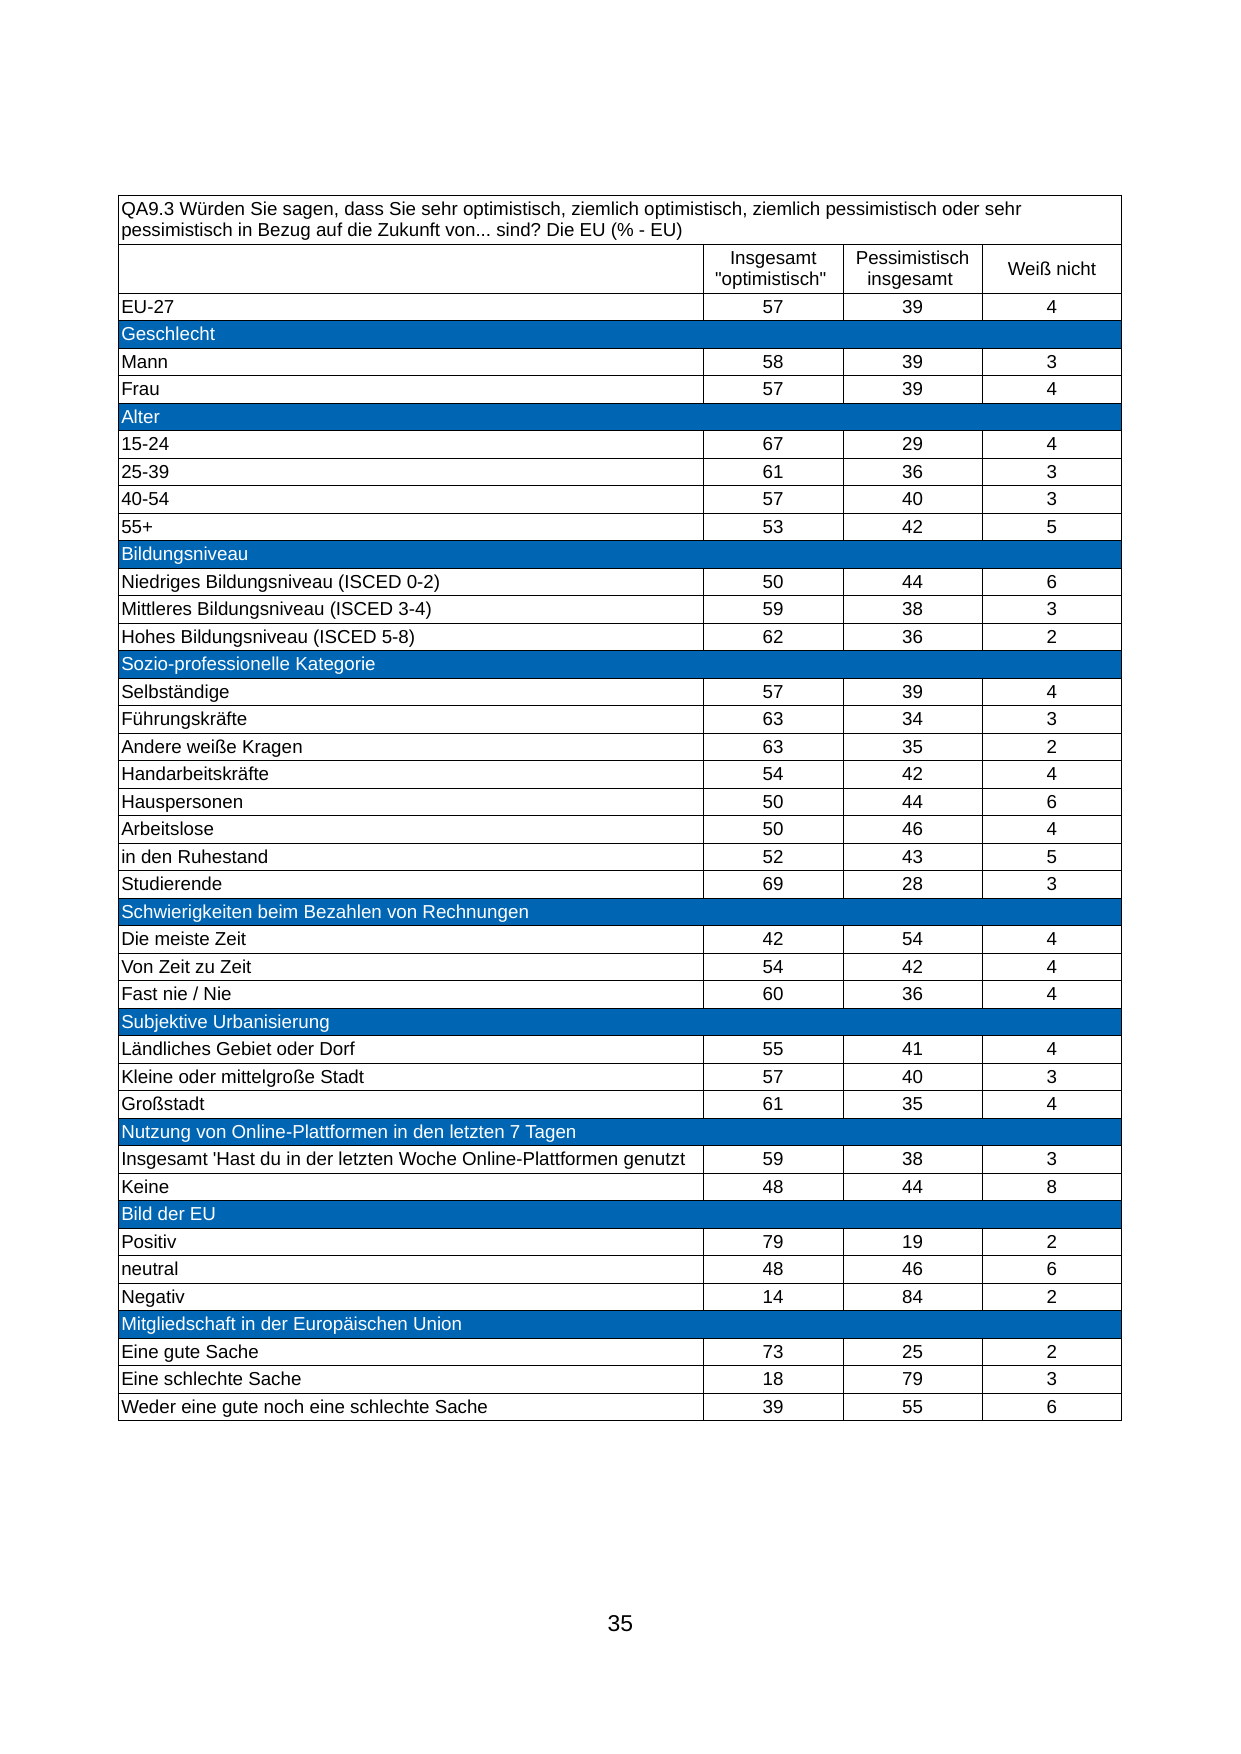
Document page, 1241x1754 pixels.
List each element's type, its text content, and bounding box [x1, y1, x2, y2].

table_cell [119, 245, 703, 293]
table_cell 39 [844, 294, 982, 320]
table_cell 40 [844, 486, 982, 513]
table_cell 79 [844, 1366, 982, 1393]
table_cell 19 [844, 1229, 982, 1255]
table_cell Eine schlechte Sache [119, 1366, 703, 1393]
table_cell 57 [704, 294, 843, 320]
table_cell 57 [704, 376, 843, 403]
table_cell 5 [983, 844, 1121, 870]
table_cell Mittleres Bildungsniveau (ISCED 3-4) [119, 596, 703, 623]
table_cell Handarbeitskräfte [119, 761, 703, 788]
table_cell Großstadt [119, 1091, 703, 1118]
table_cell 3 [983, 1366, 1121, 1393]
table_cell 2 [983, 734, 1121, 760]
table_cell 3 [983, 349, 1121, 375]
table_cell 84 [844, 1284, 982, 1310]
table_cell 42 [704, 926, 843, 953]
table_cell 8 [983, 1174, 1121, 1200]
table_cell 63 [704, 706, 843, 733]
table_cell in den Ruhestand [119, 844, 703, 870]
table_cell Weiß nicht [983, 245, 1121, 293]
table_cell Schwierigkeiten beim Bezahlen von Rechnungen [119, 899, 1121, 925]
table_cell 58 [704, 349, 843, 375]
table_cell 5 [983, 514, 1121, 540]
table_cell neutral [119, 1256, 703, 1283]
table_cell 2 [983, 1339, 1121, 1365]
table_cell 53 [704, 514, 843, 540]
table_cell 25-39 [119, 459, 703, 485]
table_cell Bildungsniveau [119, 541, 1121, 568]
table_cell Die meiste Zeit [119, 926, 703, 953]
table_cell 34 [844, 706, 982, 733]
table_cell Negativ [119, 1284, 703, 1310]
table_cell 39 [844, 349, 982, 375]
table_cell 36 [844, 624, 982, 650]
table_cell 54 [844, 926, 982, 953]
table_cell Ländliches Gebiet oder Dorf [119, 1036, 703, 1063]
table_cell 40-54 [119, 486, 703, 513]
table_cell Keine [119, 1174, 703, 1200]
table_cell 38 [844, 596, 982, 623]
table_cell 40 [844, 1064, 982, 1090]
table_cell 52 [704, 844, 843, 870]
table_cell 62 [704, 624, 843, 650]
table_cell 4 [983, 926, 1121, 953]
table_cell Eine gute Sache [119, 1339, 703, 1365]
table_cell 3 [983, 871, 1121, 898]
table_cell 4 [983, 294, 1121, 320]
table_cell 55 [704, 1036, 843, 1063]
table_cell Subjektive Urbanisierung [119, 1009, 1121, 1035]
table_cell 55 [844, 1394, 982, 1420]
table_cell 25 [844, 1339, 982, 1365]
table_cell 3 [983, 706, 1121, 733]
table_cell 50 [704, 569, 843, 595]
table_cell 42 [844, 954, 982, 980]
table_cell 59 [704, 1146, 843, 1173]
table_cell 4 [983, 981, 1121, 1008]
table_cell 44 [844, 569, 982, 595]
table_cell 4 [983, 761, 1121, 788]
table_cell Mann [119, 349, 703, 375]
table_cell Mitgliedschaft in der Europäischen Union [119, 1311, 1121, 1338]
table_cell 61 [704, 1091, 843, 1118]
table_cell 35 [844, 734, 982, 760]
table_header QA9.3 Würden Sie sagen, dass Sie sehr optimistisch, ziemlich optimistisch, ziemlich pessimistisch oder sehr pessimistisch in Bezug auf die Zukunft von... sind? Die EU (% - EU) [119, 196, 1121, 244]
table_cell 29 [844, 431, 982, 458]
table_cell 2 [983, 1284, 1121, 1310]
table_cell Geschlecht [119, 321, 1121, 348]
table_cell 4 [983, 1091, 1121, 1118]
table_cell 3 [983, 1146, 1121, 1173]
table_cell 57 [704, 679, 843, 705]
table_cell Von Zeit zu Zeit [119, 954, 703, 980]
table_cell Weder eine gute noch eine schlechte Sache [119, 1394, 703, 1420]
table_cell 55+ [119, 514, 703, 540]
table_cell Niedriges Bildungsniveau (ISCED 0-2) [119, 569, 703, 595]
table_cell 3 [983, 459, 1121, 485]
table_cell 3 [983, 486, 1121, 513]
table_cell Kleine oder mittelgroße Stadt [119, 1064, 703, 1090]
table_cell 48 [704, 1256, 843, 1283]
table_cell Bild der EU [119, 1201, 1121, 1228]
table_cell 3 [983, 1064, 1121, 1090]
table_cell 4 [983, 679, 1121, 705]
table_cell 48 [704, 1174, 843, 1200]
table_cell Andere weiße Kragen [119, 734, 703, 760]
table_cell 57 [704, 486, 843, 513]
table_cell 50 [704, 816, 843, 843]
table_cell Hauspersonen [119, 789, 703, 815]
table_cell 6 [983, 789, 1121, 815]
table_cell 2 [983, 624, 1121, 650]
table_cell Frau [119, 376, 703, 403]
table_cell Sozio-professionelle Kategorie [119, 651, 1121, 678]
table_cell 61 [704, 459, 843, 485]
table_cell Alter [119, 404, 1121, 430]
table_cell 4 [983, 954, 1121, 980]
table_cell 6 [983, 1394, 1121, 1420]
table_cell 38 [844, 1146, 982, 1173]
table_cell Studierende [119, 871, 703, 898]
table_cell 6 [983, 569, 1121, 595]
table_cell Insgesamt "optimistisch" [704, 245, 843, 293]
table_cell 3 [983, 596, 1121, 623]
table_cell 35 [844, 1091, 982, 1118]
table_cell 54 [704, 954, 843, 980]
table_cell 63 [704, 734, 843, 760]
table_cell Nutzung von Online-Plattformen in den letzten 7 Tagen [119, 1119, 1121, 1145]
table_cell 4 [983, 816, 1121, 843]
table_cell 6 [983, 1256, 1121, 1283]
table_cell 41 [844, 1036, 982, 1063]
table_cell Selbständige [119, 679, 703, 705]
table_cell 67 [704, 431, 843, 458]
table_cell Fast nie / Nie [119, 981, 703, 1008]
table_cell 15-24 [119, 431, 703, 458]
table_cell Arbeitslose [119, 816, 703, 843]
table_cell 59 [704, 596, 843, 623]
table_cell 39 [704, 1394, 843, 1420]
table_cell 36 [844, 981, 982, 1008]
table_cell 79 [704, 1229, 843, 1255]
table_cell 54 [704, 761, 843, 788]
table_cell 2 [983, 1229, 1121, 1255]
table_cell 42 [844, 761, 982, 788]
table_cell Insgesamt 'Hast du in der letzten Woche Online-Plattformen genutzt [119, 1146, 703, 1173]
table_cell 28 [844, 871, 982, 898]
table_cell 46 [844, 816, 982, 843]
table_cell 42 [844, 514, 982, 540]
table_cell 43 [844, 844, 982, 870]
table_cell 4 [983, 376, 1121, 403]
table_cell 36 [844, 459, 982, 485]
table_cell 46 [844, 1256, 982, 1283]
table_cell 44 [844, 789, 982, 815]
table_cell 14 [704, 1284, 843, 1310]
table_cell 39 [844, 376, 982, 403]
table_cell 57 [704, 1064, 843, 1090]
table_cell Führungskräfte [119, 706, 703, 733]
table_cell Pessimistisch insgesamt [844, 245, 982, 293]
table_cell 4 [983, 431, 1121, 458]
table_cell 4 [983, 1036, 1121, 1063]
table_cell 73 [704, 1339, 843, 1365]
table_cell 39 [844, 679, 982, 705]
table_cell 69 [704, 871, 843, 898]
table_cell Positiv [119, 1229, 703, 1255]
table_cell EU-27 [119, 294, 703, 320]
table_cell 50 [704, 789, 843, 815]
table_cell 44 [844, 1174, 982, 1200]
table_cell 18 [704, 1366, 843, 1393]
table_cell Hohes Bildungsniveau (ISCED 5-8) [119, 624, 703, 650]
table_cell 60 [704, 981, 843, 1008]
